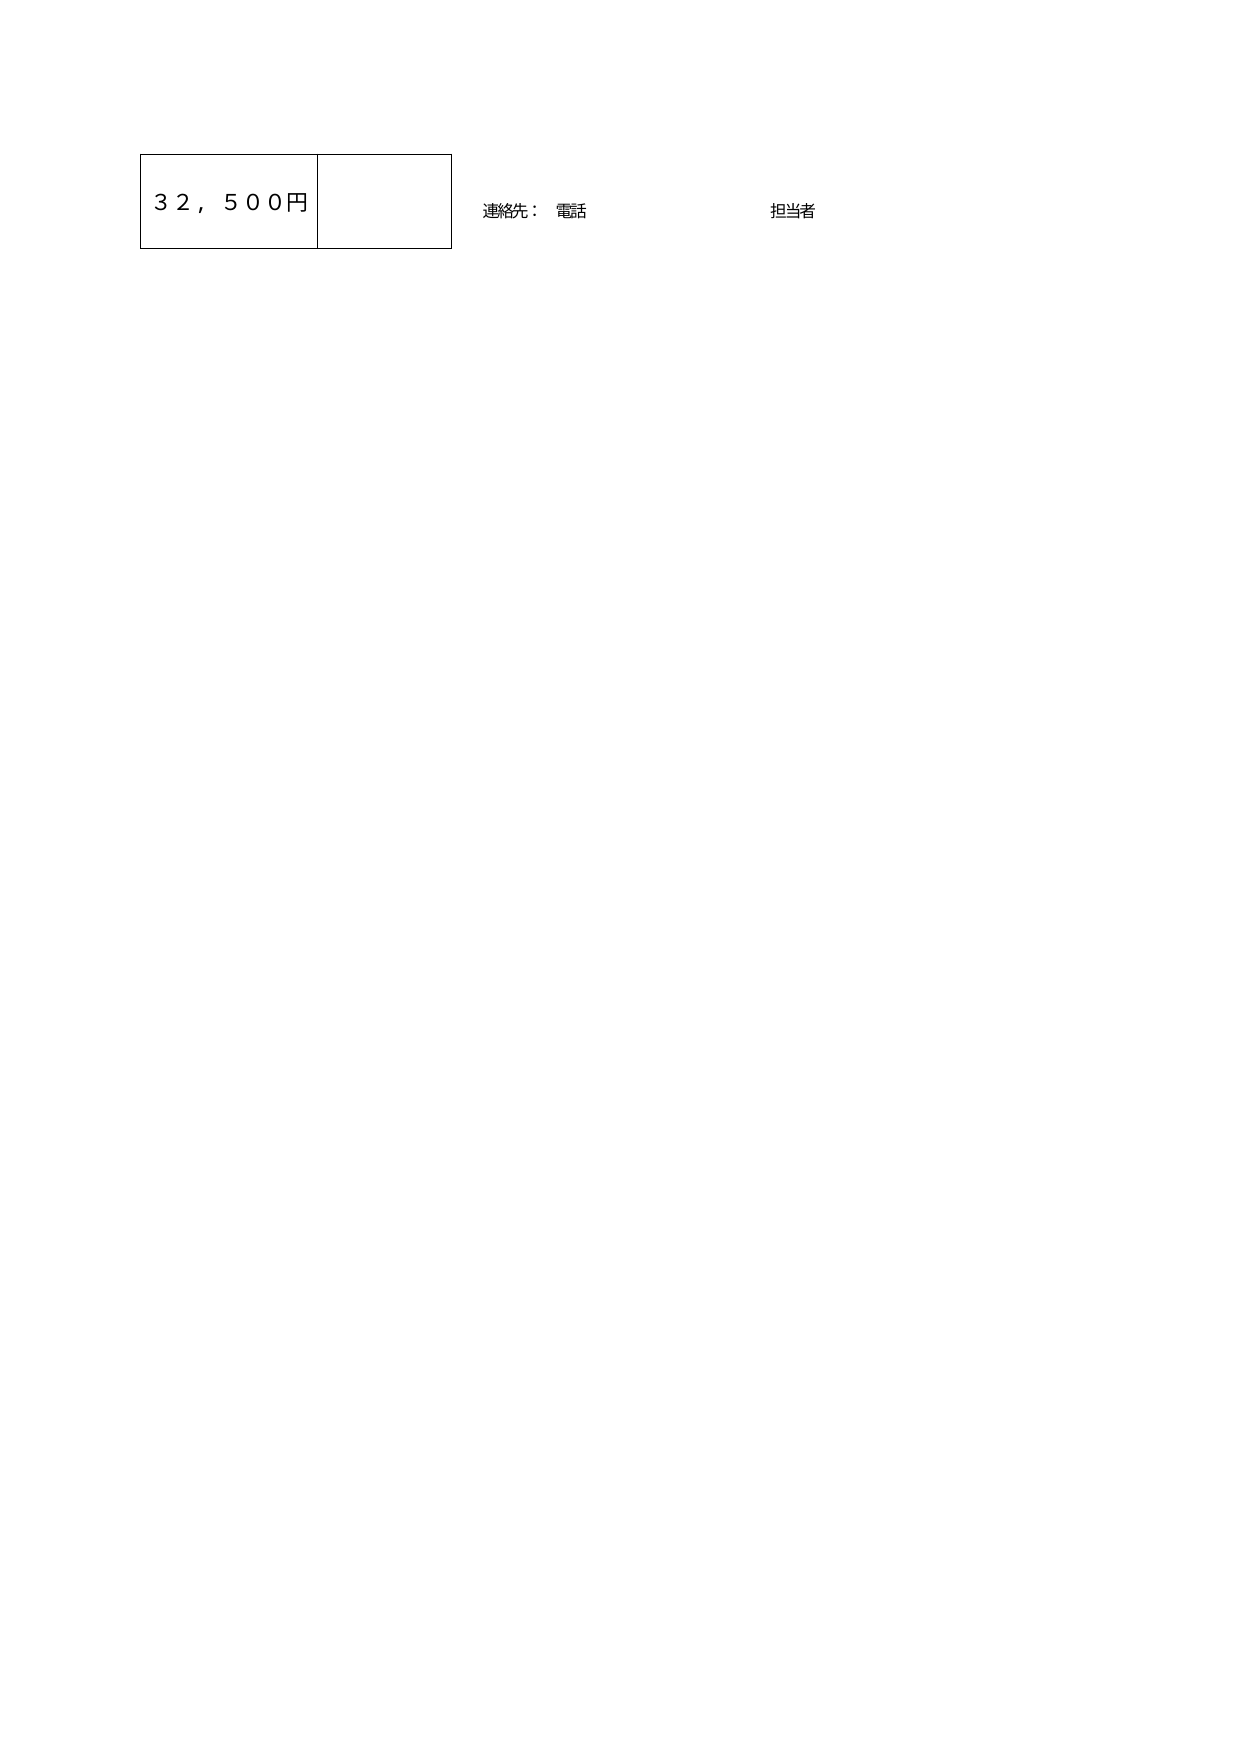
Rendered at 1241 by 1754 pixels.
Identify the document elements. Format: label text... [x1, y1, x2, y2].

table_cell ３２, ５００円 [141, 155, 317, 248]
table_cell [318, 155, 451, 248]
